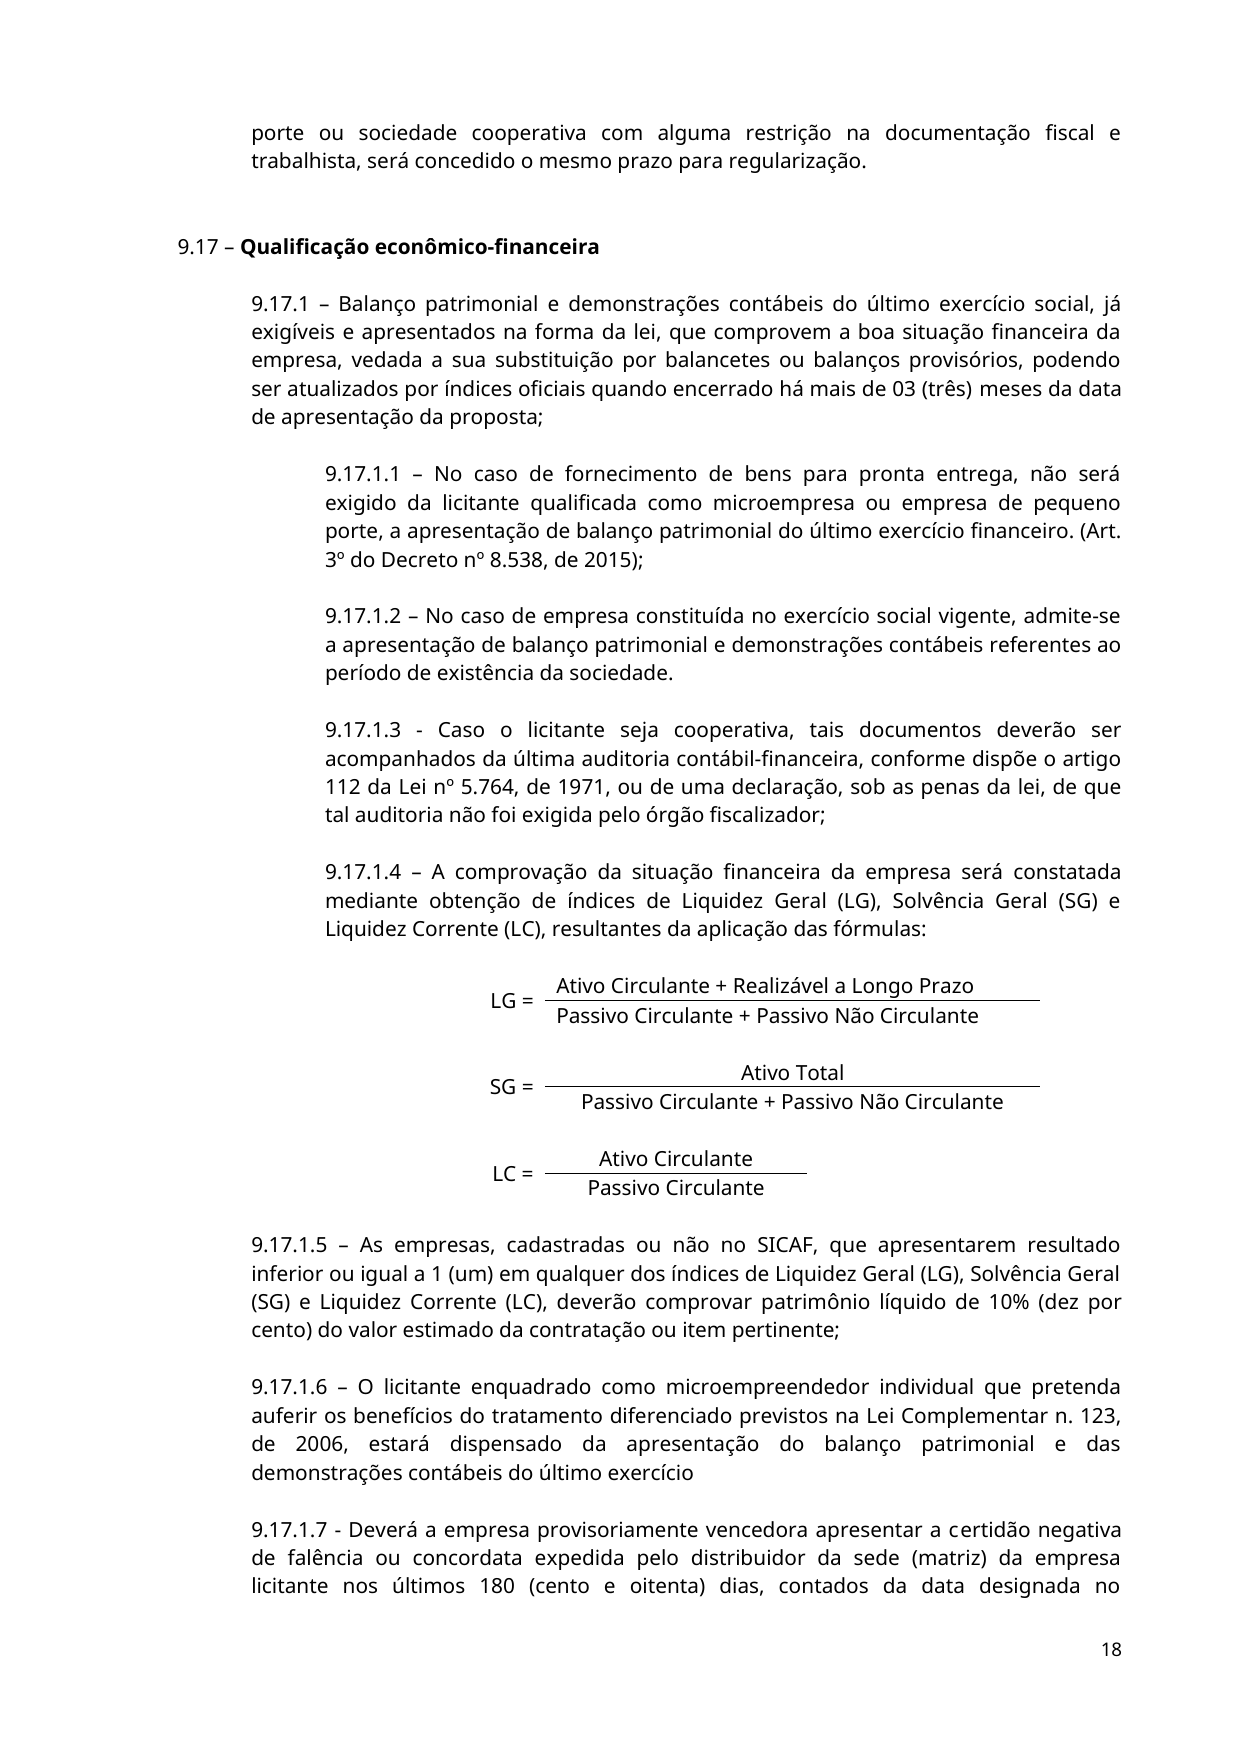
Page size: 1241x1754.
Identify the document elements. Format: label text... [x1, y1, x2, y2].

table_cell Passivo Circulante + Passivo Não Circulante [545, 1087, 1040, 1116]
table_cell Passivo Circulante + Passivo Não Circulante [545, 1001, 1040, 1029]
text 9.17.1 – Balanço patrimonial e demonstrações contábeis do último exercício social, já exigíveis e apresentados na forma da lei, que comprovem a boa situação financeira da empresa, vedada a sua substituição por balancetes ou balanços provisórios, podendo ser atualizados por índices oficiais quando encerrado há mais de 03 (três) meses da data de apresentação da proposta; [251, 289, 1122, 431]
table_header Ativo Circulante [545, 1144, 807, 1172]
table_header Ativo Circulante + Realizável a Longo Prazo [545, 971, 1040, 1000]
table_header LC = [436, 1144, 545, 1202]
text 9.17.1.4 – A comprovação da situação financeira da empresa será constatada mediante obtenção de índices de Liquidez Geral (LG), Solvência Geral (SG) e Liquidez Corrente (LC), resultantes da aplicação das fórmulas: [325, 857, 1122, 943]
text 9.17.1.2 – No caso de empresa constituída no exercício social vigente, admite-se a apresentação de balanço patrimonial e demonstrações contábeis referentes ao período de existência da sociedade. [325, 602, 1122, 687]
table_header LG = [348, 971, 545, 1029]
text 9.17.1.7 - Deverá a empresa provisoriamente vencedora apresentar a certidão negativa de falência ou concordata expedida pelo distribuidor da sede (matriz) da empresa licitante nos últimos 180 (cento e oitenta) dias, contados da data designada no [251, 1515, 1122, 1600]
text 9.17.1.1 – No caso de fornecimento de bens para pronta entrega, não será exigido da licitante qualificada como microempresa ou empresa de pequeno porte, a apresentação de balanço patrimonial do último exercício financeiro. (Art. 3º do Decreto nº 8.538, de 2015); [325, 459, 1122, 573]
text 9.17.1.3 - Caso o licitante seja cooperativa, tais documentos deverão ser acompanhados da última auditoria contábil-financeira, conforme dispõe o artigo 112 da Lei nº 5.764, de 1971, ou de uma declaração, sob as penas da lei, de que tal auditoria não foi exigida pelo órgão fiscalizador; [325, 715, 1122, 829]
table_cell Passivo Circulante [545, 1174, 807, 1202]
text porte ou sociedade cooperativa com alguma restrição na documentação fiscal e trabalhista, será concedido o mesmo prazo para regularização. [251, 118, 1122, 175]
text 9.17.1.5 – As empresas, cadastradas ou não no SICAF, que apresentarem resultado inferior ou igual a 1 (um) em qualquer dos índices de Liquidez Geral (LG), Solvência Geral (SG) e Liquidez Corrente (LC), deverão comprovar patrimônio líquido de 10% (dez por cento) do valor estimado da contratação ou item pertinente; [251, 1230, 1122, 1344]
text 9.17.1.6 – O licitante enquadrado como microempreendedor individual que pretenda auferir os benefícios do tratamento diferenciado previstos na Lei Complementar n. 123, de 2006, estará dispensado da apresentação do balanço patrimonial e das demonstrações contábeis do último exercício [251, 1372, 1122, 1486]
text 9.17 – Qualificação econômico-financeira [177, 232, 1122, 260]
table_header Ativo Total [545, 1058, 1040, 1086]
table_header SG = [341, 1058, 545, 1116]
